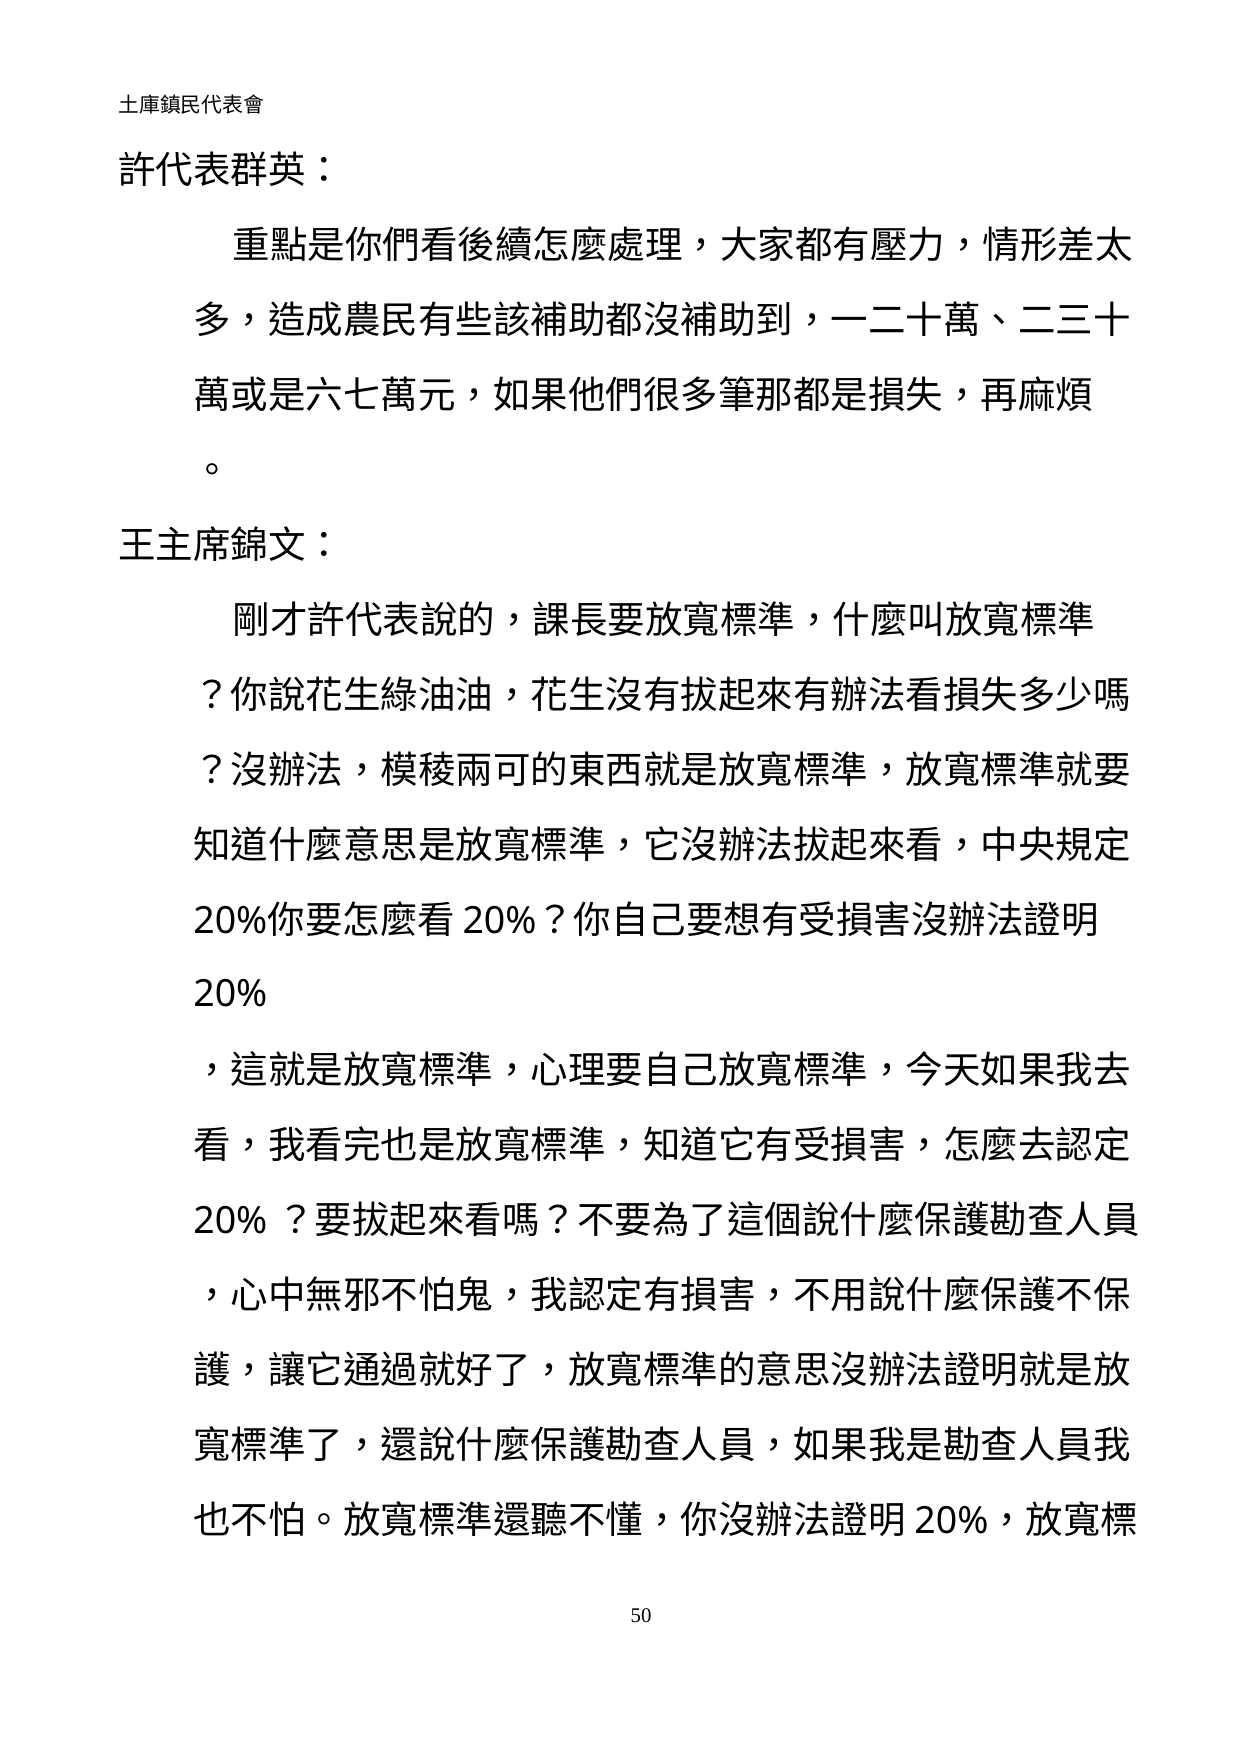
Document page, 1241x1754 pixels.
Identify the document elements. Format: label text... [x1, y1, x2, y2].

text ？你說花生綠油油，花生沒有拔起來有辦法看損失多少嗎 [193, 654, 1163, 729]
text ，心中無邪不怕鬼，我認定有損害，不用說什麼保護不保護，讓它通過就好了，放寬標準的意思沒辦法證明就是放寬標準了，還說什麼保護勘查人員，如果我是勘查人員我也不怕。放寬標準還聽不懂，你沒辦法證明 20%，放寬標 [193, 1254, 1163, 1554]
text ？沒辦法，模稜兩可的東西就是放寬標準，放寬標準就要知道什麼意思是放寬標準，它沒辦法拔起來看，中央規定20%你要怎麼看20%？你自己要想有受損害沒辦法證明20% [193, 729, 1163, 1029]
text ，這就是放寬標準，心理要自己放寬標準，今天如果我去看，我看完也是放寬標準，知道它有受損害，怎麼去認定20% ？要拔起來看嗎？不要為了這個說什麼保護勘查人員 [193, 1029, 1163, 1254]
text 許代表群英： [118, 129, 1163, 204]
text 王主席錦文： [118, 504, 1163, 579]
text 。 [193, 429, 1163, 504]
text 重點是你們看後續怎麼處理，大家都有壓力，情形差太多，造成農民有些該補助都沒補助到，一二十萬、二三十萬或是六七萬元，如果他們很多筆那都是損失，再麻煩 [193, 204, 1163, 429]
text 剛才許代表說的，課長要放寬標準，什麼叫放寬標準 [193, 579, 1163, 654]
